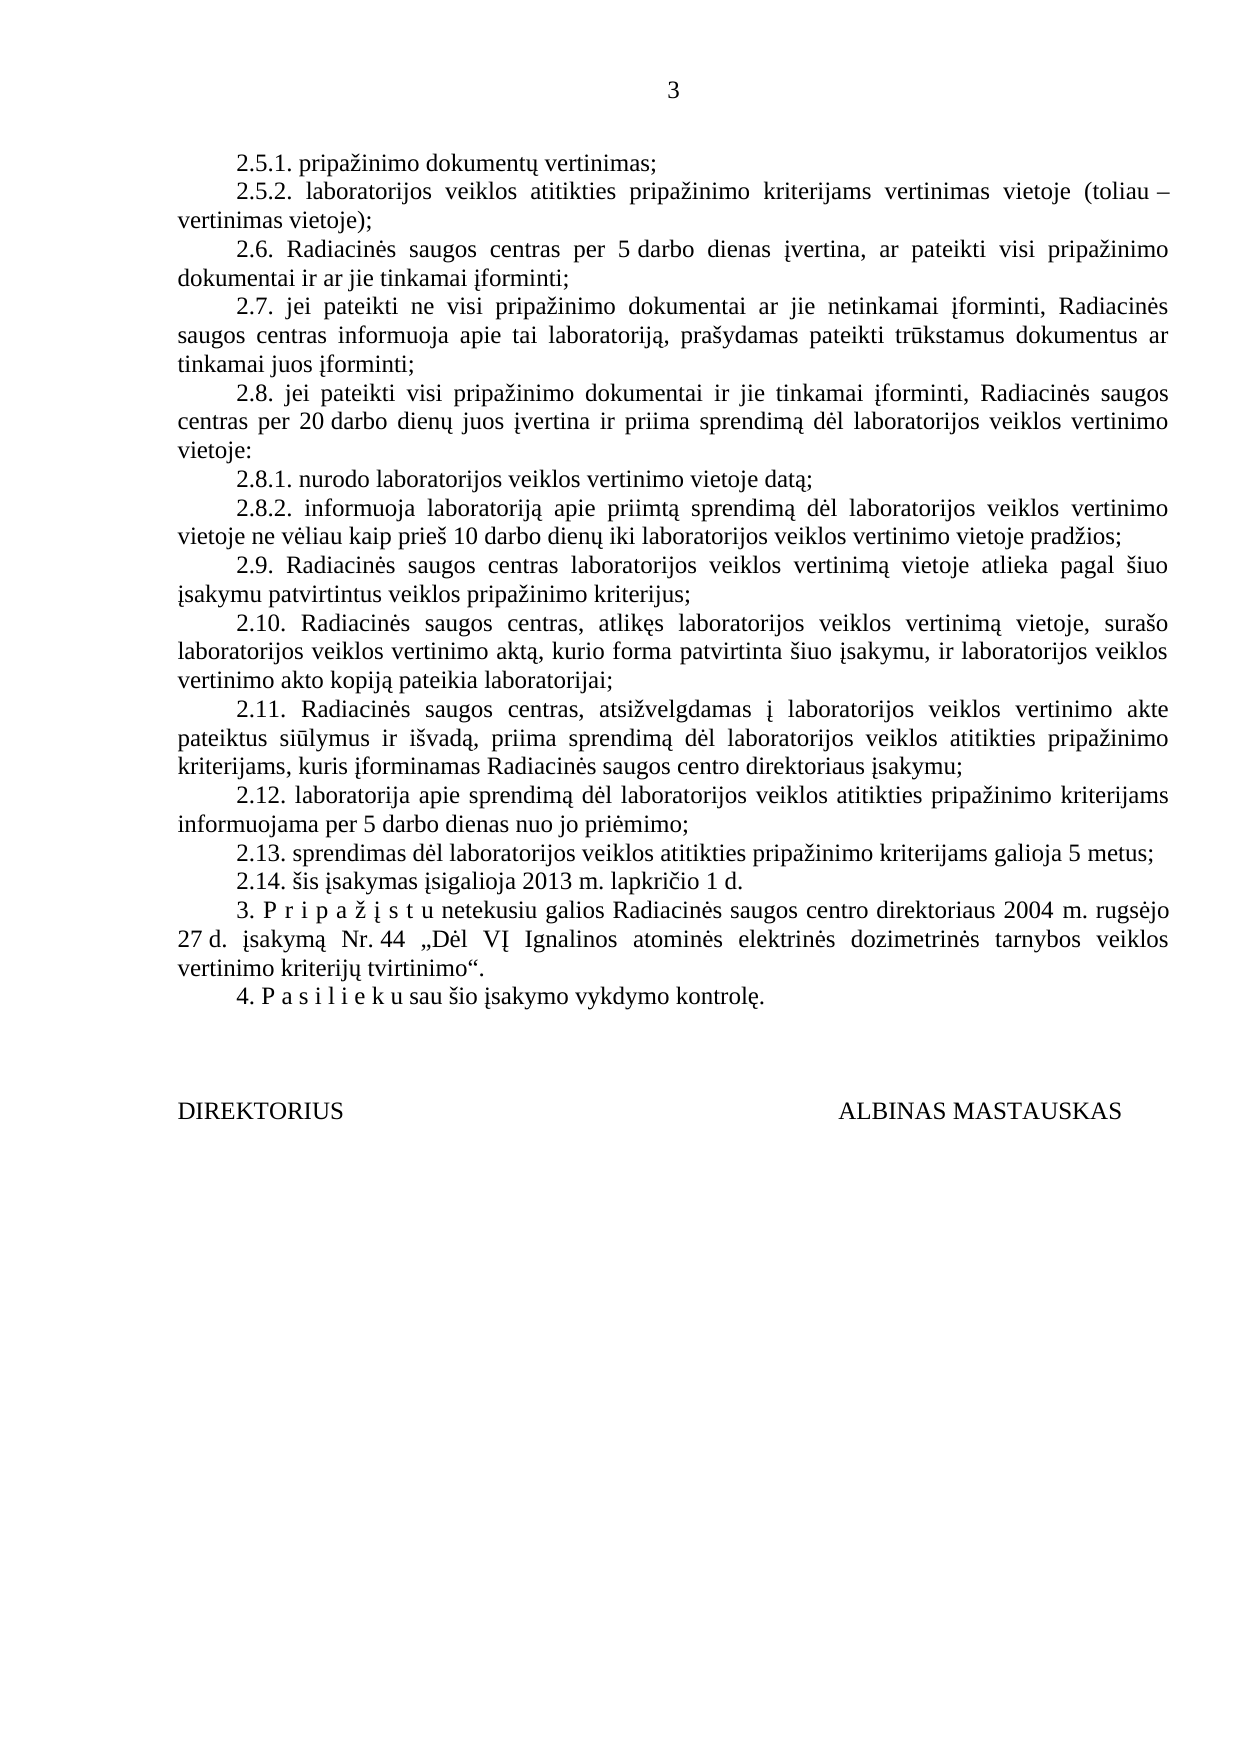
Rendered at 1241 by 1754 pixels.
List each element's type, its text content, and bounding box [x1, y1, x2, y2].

text 4. P a s i l i e k u sau šio įsakymo vykdymo kontrolę. [177, 981, 1169, 1010]
text Direktorius Albinas Mastauskas [177, 1096, 1169, 1125]
text 2.11. Radiacinės saugos centras, atsižvelgdamas į laboratorijos veiklos vertinimo akte pateiktus siūlymus ir išvadą, priima sprendimą dėl laboratorijos veiklos atitikties pripažinimo kriterijams, kuris įforminamas Radiacinės saugos centro direktoriaus įsakymu; [177, 694, 1169, 780]
text 2.8.2. informuoja laboratoriją apie priimtą sprendimą dėl laboratorijos veiklos vertinimo vietoje ne vėliau kaip prieš 10 darbo dienų iki laboratorijos veiklos vertinimo vietoje pradžios; [177, 493, 1169, 550]
text 2.14. šis įsakymas įsigalioja 2013 m. lapkričio 1 d. [177, 866, 1169, 895]
text 2.9. Radiacinės saugos centras laboratorijos veiklos vertinimą vietoje atlieka pagal šiuo įsakymu patvirtintus veiklos pripažinimo kriterijus; [177, 550, 1169, 608]
text 2.8.1. nurodo laboratorijos veiklos vertinimo vietoje datą; [177, 464, 1169, 493]
text 3. P r i p a ž į s t u netekusiu galios Radiacinės saugos centro direktoriaus 2004 m. rugsėjo 27 d. įsakymą Nr. 44 „Dėl VĮ Ignalinos atominės elektrinės dozimetrinės tarnybos veiklos vertinimo kriterijų tvirtinimo“. [177, 895, 1169, 981]
text 2.13. sprendimas dėl laboratorijos veiklos atitikties pripažinimo kriterijams galioja 5 metus; [177, 838, 1169, 866]
text 2.5.1. pripažinimo dokumentų vertinimas; [177, 148, 1169, 176]
text 2.8. jei pateikti visi pripažinimo dokumentai ir jie tinkamai įforminti, Radiacinės saugos centras per 20 darbo dienų juos įvertina ir priima sprendimą dėl laboratorijos veiklos vertinimo vietoje: [177, 378, 1169, 464]
text 2.10. Radiacinės saugos centras, atlikęs laboratorijos veiklos vertinimą vietoje, surašo laboratorijos veiklos vertinimo aktą, kurio forma patvirtinta šiuo įsakymu, ir laboratorijos veiklos vertinimo akto kopiją pateikia laboratorijai; [177, 608, 1169, 694]
text 2.7. jei pateikti ne visi pripažinimo dokumentai ar jie netinkamai įforminti, Radiacinės saugos centras informuoja apie tai laboratoriją, prašydamas pateikti trūkstamus dokumentus ar tinkamai juos įforminti; [177, 291, 1169, 378]
text 2.5.2. laboratorijos veiklos atitikties pripažinimo kriterijams vertinimas vietoje (toliau – vertinimas vietoje); [177, 176, 1169, 234]
text 2.6. Radiacinės saugos centras per 5 darbo dienas įvertina, ar pateikti visi pripažinimo dokumentai ir ar jie tinkamai įforminti; [177, 234, 1169, 291]
text 2.12. laboratorija apie sprendimą dėl laboratorijos veiklos atitikties pripažinimo kriterijams informuojama per 5 darbo dienas nuo jo priėmimo; [177, 780, 1169, 838]
